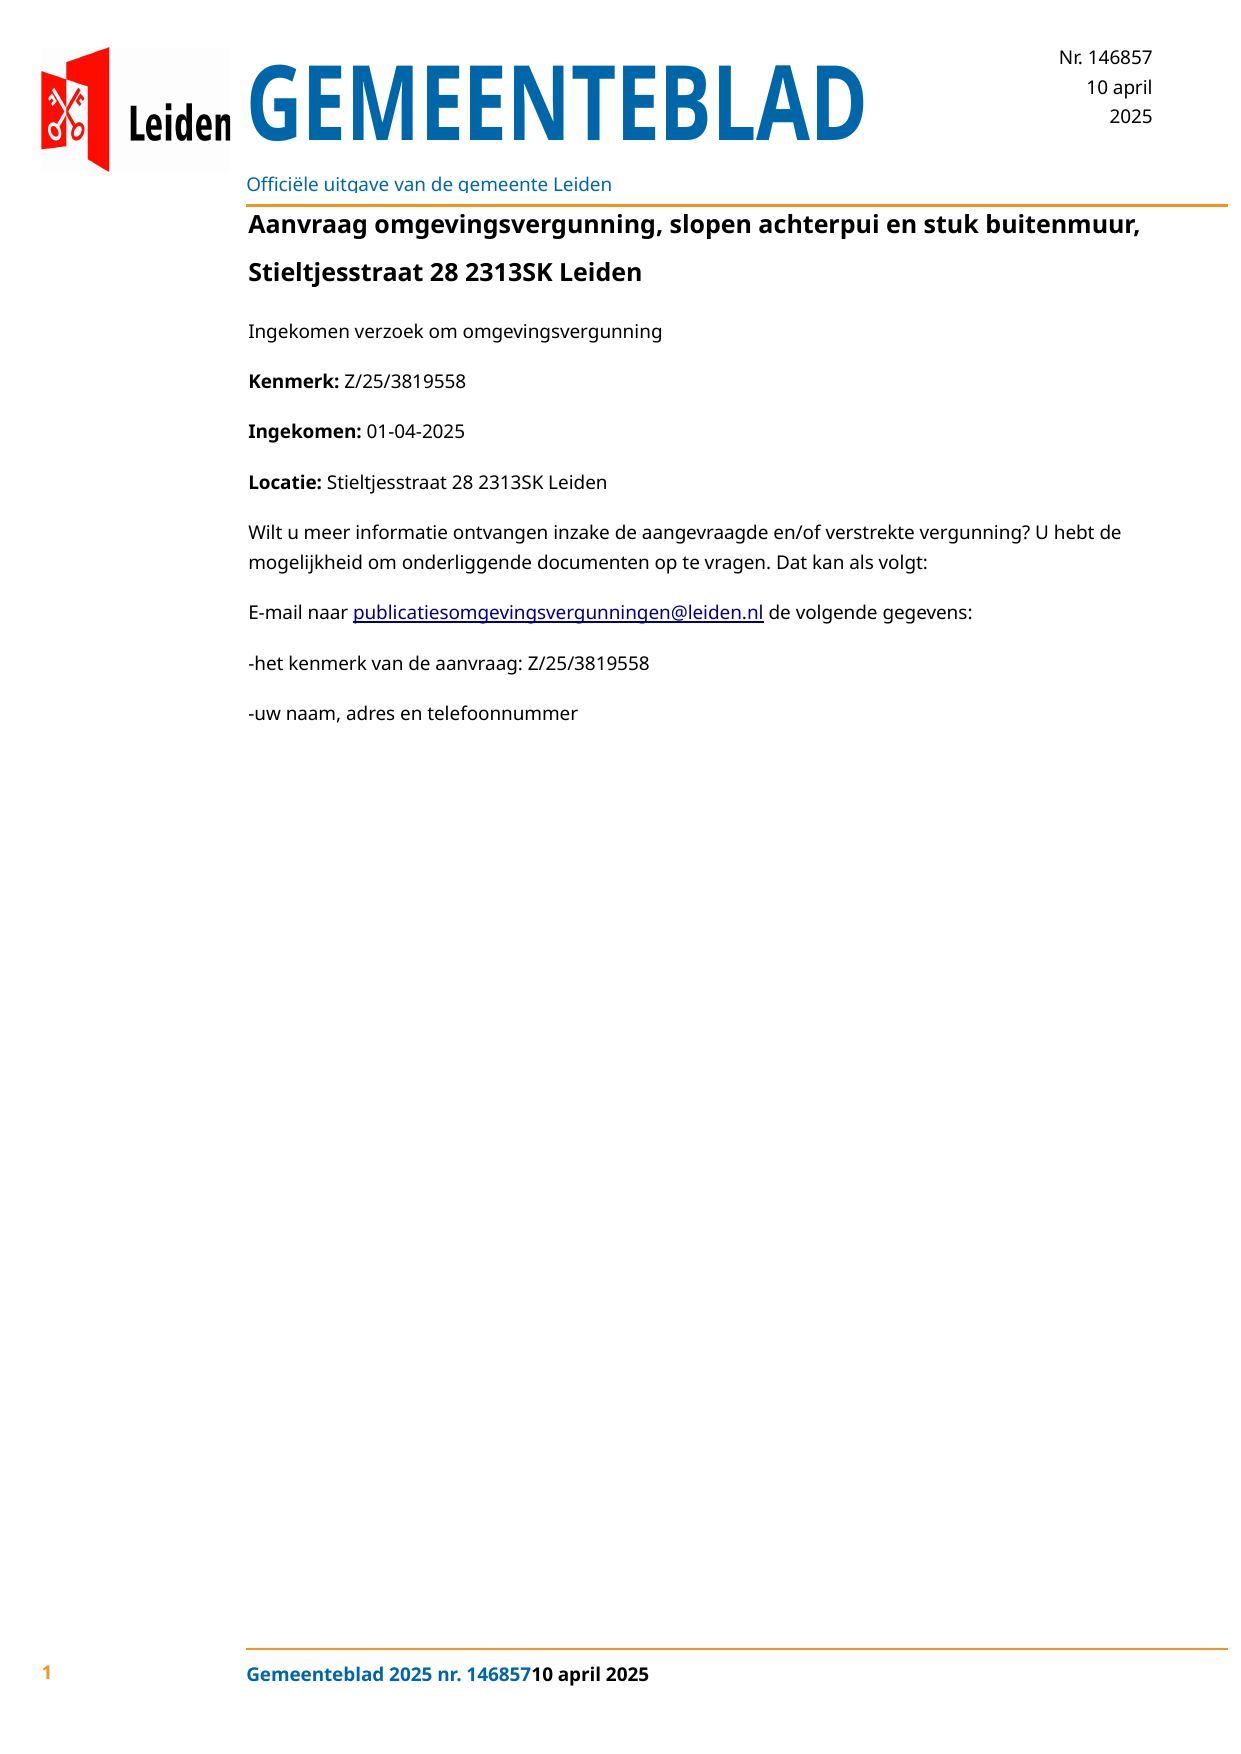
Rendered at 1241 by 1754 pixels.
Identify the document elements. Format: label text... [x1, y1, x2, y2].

text Wilt u meer informatie ontvangen inzake de aangevraagde en/of verstrekte vergunning? U hebt de mogelijkheid om onderliggende documenten op te vragen. Dat kan als volgt: [248, 519, 1152, 575]
text Ingekomen verzoek om omgevingsvergunning [248, 318, 1152, 344]
text Kenmerk: Z/25/3819558 [248, 368, 1152, 394]
picture [41, 47, 231, 172]
text Locatie: Stieltjesstraat 28 2313SK Leiden [248, 469, 1152, 495]
text E-mail naar publicatiesomgevingsvergunningen@leiden.nl de volgende gegevens: [248, 599, 1152, 625]
text Ingekomen: 01-04-2025 [248, 419, 1152, 444]
text -uw naam, adres en telefoonnummer [248, 700, 1152, 726]
text -het kenmerk van de aanvraag: Z/25/3819558 [248, 650, 1152, 676]
text Aanvraag omgevingsvergunning, slopen achterpui en stuk buitenmuur, Stieltjesstraat 28 2313SK Leiden [248, 207, 1152, 288]
